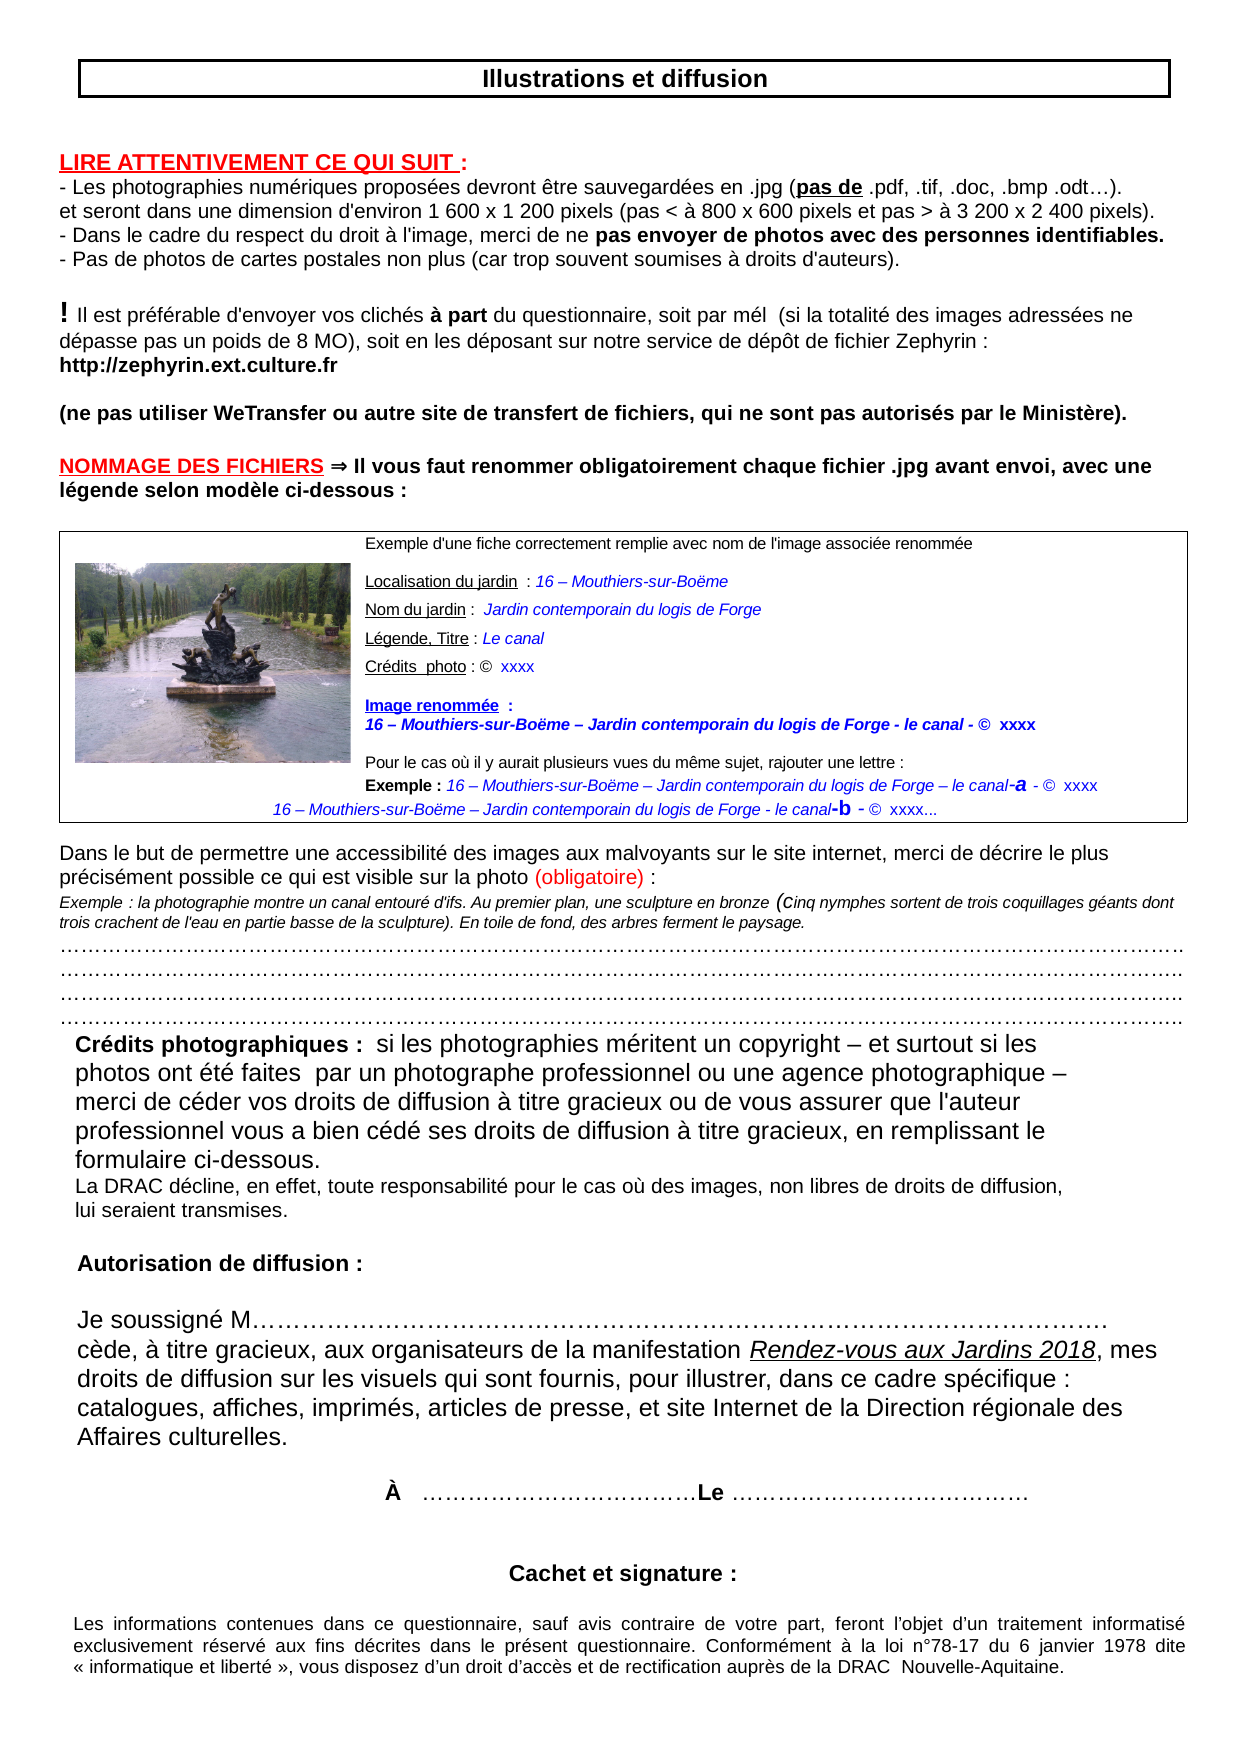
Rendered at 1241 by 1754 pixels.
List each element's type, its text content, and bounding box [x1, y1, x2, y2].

picture [75, 563, 351, 763]
text LIRE ATTENTIVEMENT CE QUI SUIT : [59, 148, 1187, 175]
text 16 – Mouthiers-sur-Boëme – Jardin contemporain du logis de Forge - le canal-b - © xxxx... [60, 793, 1187, 822]
text …………………………………………………………………………………………………………………………………………….. [59, 932, 1187, 957]
text 16 – Mouthiers-sur-Boëme – Jardin contemporain du logis de Forge - le canal - © xxxx [351, 712, 1187, 734]
text Localisation du jardin : 16 – Mouthiers-sur-Boëme [351, 569, 1187, 591]
text Légende, Titre : Le canal [351, 627, 1187, 648]
text Cachet et signature : [59, 1559, 1187, 1586]
text À ………………………………Le ………………………………… [59, 1478, 1187, 1505]
text …………………………………………………………………………………………………………………………………………….. [59, 957, 1187, 981]
text Pour le cas où il y aurait plusieurs vues du même sujet, rajouter une lettre : [60, 750, 1187, 769]
text …………………………………………………………………………………………………………………………………………….. [59, 1005, 1187, 1029]
text Exemple : 16 – Mouthiers-sur-Boëme – Jardin contemporain du logis de Forge – le canal-a - © xxxx [60, 769, 1187, 793]
text Nom du jardin : Jardin contemporain du logis de Forge [351, 598, 1187, 619]
text Crédits photo : © xxxx [351, 655, 1187, 676]
text - Les photographies numériques proposées devront être sauvegardées en .jpg (pas de .pdf, .tif, .doc, .bmp .odt…). [59, 175, 1187, 199]
text …………………………………………………………………………………………………………………………………………….. [59, 981, 1187, 1005]
text Image renommée : [351, 693, 1187, 712]
text ! Il est préférable d'envoyer vos clichés à part du questionnaire, soit par mél (si la totalité des images adressées ne dépasse pas un poids de 8 MO), soit en les déposant sur notre service de dépôt de fichier Zephyrin : http://zephyrin.ext.culture.fr [59, 295, 1187, 377]
text Je soussigné M…………………………………………………………………………………………. [77, 1305, 1187, 1334]
table_cell La DRAC décline, en effet, toute responsabilité pour le cas où des images, non libres de droits de diffusion, lui seraient transmises. [75, 1174, 1078, 1222]
text (ne pas utiliser WeTransfer ou autre site de transfert de fichiers, qui ne sont pas autorisés par le Ministère). [59, 401, 1187, 425]
text Les informations contenues dans ce questionnaire, sauf avis contraire de votre part, feront l’objet d’un traitement informatisé exclusivement réservé aux fins décrites dans le présent questionnaire. Conformément à la loi n°78-17 du 6 janvier 1978 dite « informatique et liberté », vous disposez d’un droit d’accès et de rectification auprès de la DRAC Nouvelle-Aquitaine. [73, 1613, 1187, 1678]
text Dans le but de permettre une accessibilité des images aux malvoyants sur le site internet, merci de décrire le plus précisément possible ce qui est visible sur la photo (obligatoire) : [59, 841, 1187, 889]
text cède, à titre gracieux, aux organisateurs de la manifestation Rendez-vous aux Jardins 2018, mes droits de diffusion sur les visuels qui sont fournis, pour illustrer, dans ce cadre spécifique : catalogues, affiches, imprimés, articles de presse, et site Internet de la Direction régionale des Affaires culturelles. [77, 1334, 1187, 1451]
text et seront dans une dimension d'environ 1 600 x 1 200 pixels (pas < à 800 x 600 pixels et pas > à 3 200 x 2 400 pixels). [59, 199, 1187, 223]
text - Dans le cadre du respect du droit à l'image, merci de ne pas envoyer de photos avec des personnes identifiables. [59, 223, 1187, 247]
text Exemple d'une fiche correctement remplie avec nom de l'image associée renommée [60, 532, 1187, 553]
text - Pas de photos de cartes postales non plus (car trop souvent soumises à droits d'auteurs). [59, 247, 1187, 271]
text Autorisation de diffusion : [77, 1249, 1187, 1276]
table_header Crédits photographiques : si les photographies méritent un copyright – et surtout si les photos ont été faites par un photographe professionnel ou une agence photographique – merci de céder vos droits de diffusion à titre gracieux ou de vous assurer que l'auteur professionnel vous a bien cédé ses droits de diffusion à titre gracieux, en remplissant le formulaire ci-dessous. [75, 1029, 1078, 1174]
text NOMMAGE DES FICHIERS ⇒ Il vous faut renommer obligatoirement chaque fichier .jpg avant envoi, avec une légende selon modèle ci-dessous : [59, 454, 1187, 502]
subtitle Illustrations et diffusion [81, 62, 1168, 95]
text Exemple : la photographie montre un canal entouré d'ifs. Au premier plan, une sculpture en bronze (cinq nymphes sortent de trois coquillages géants dont trois crachent de l'eau en partie basse de la sculpture). En toile de fond, des arbres ferment le paysage. [59, 889, 1187, 932]
